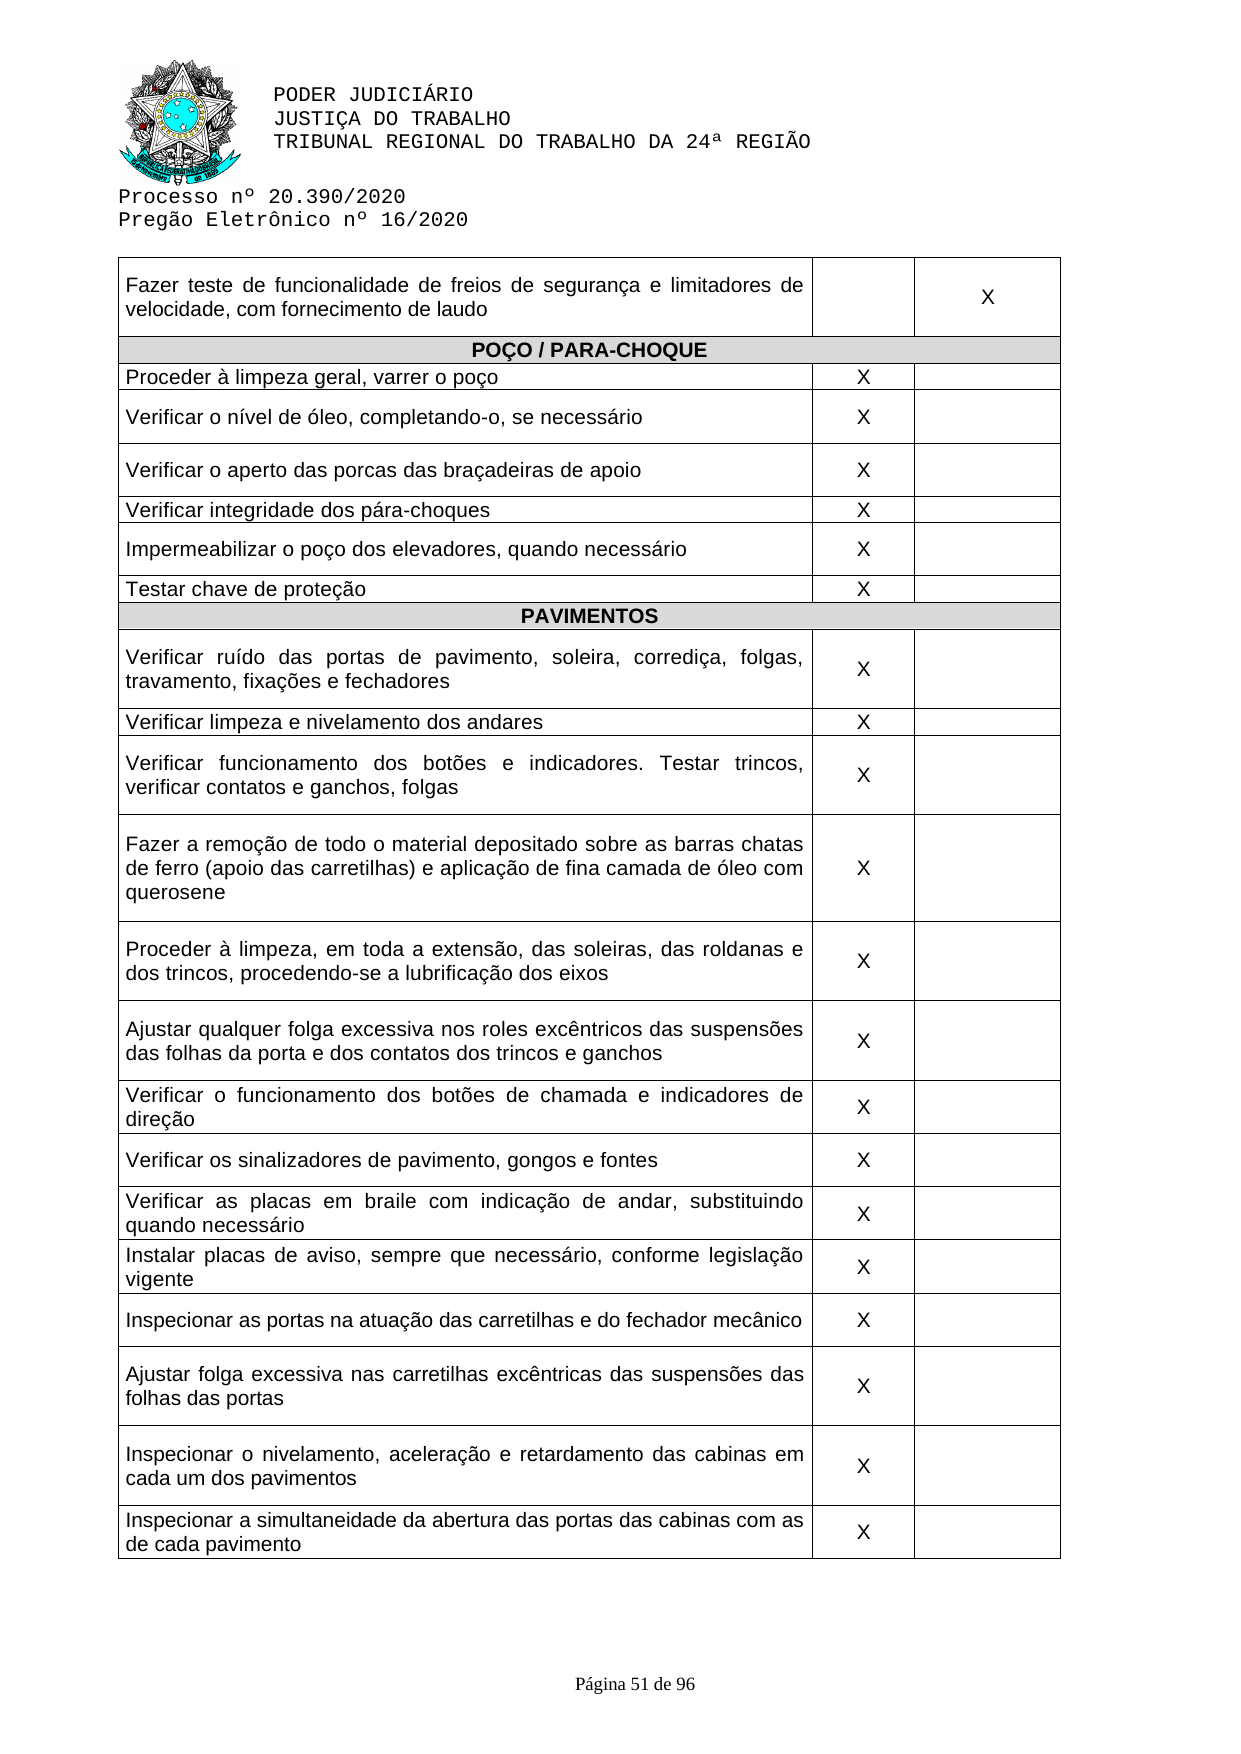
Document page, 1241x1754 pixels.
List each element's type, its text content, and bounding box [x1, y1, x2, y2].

table_cell Fazer teste de funcionalidade de freios de segurança e limitadores de velocidade, com fornecimento de laudo [119, 258, 812, 336]
table_cell X [813, 1240, 914, 1292]
table_cell PAVIMENTOS [119, 603, 1060, 628]
picture [118, 59, 243, 186]
table_cell [915, 523, 1060, 575]
table_cell [915, 1187, 1060, 1239]
table_cell Inspecionar as portas na atuação das carretilhas e do fechador mecânico [119, 1294, 812, 1346]
table_cell X [813, 1426, 914, 1505]
table_cell [915, 364, 1060, 389]
table_cell X [813, 922, 914, 1000]
table_cell X [813, 1187, 914, 1239]
table_cell Inspecionar o nivelamento, aceleração e retardamento das cabinas em cada um dos pavimentos [119, 1426, 812, 1505]
table_cell Impermeabilizar o poço dos elevadores, quando necessário [119, 523, 812, 575]
table_cell X [813, 364, 914, 389]
table_cell X [813, 390, 914, 442]
table_cell Verificar funcionamento dos botões e indicadores. Testar trincos, verificar contatos e ganchos, folgas [119, 736, 812, 814]
table_cell Ajustar qualquer folga excessiva nos roles excêntricos das suspensões das folhas da porta e dos contatos dos trincos e ganchos [119, 1001, 812, 1080]
table_cell X [813, 1506, 914, 1558]
table_cell [915, 1347, 1060, 1425]
table_cell [915, 709, 1060, 735]
table_cell X [813, 523, 914, 575]
table_cell Verificar limpeza e nivelamento dos andares [119, 709, 812, 735]
table_cell Fazer a remoção de todo o material depositado sobre as barras chatas de ferro (apoio das carretilhas) e aplicação de fina camada de óleo com querosene [119, 815, 812, 921]
table_cell [915, 1294, 1060, 1346]
table_cell [915, 736, 1060, 814]
table_cell Verificar integridade dos pára-choques [119, 497, 812, 522]
table_cell [915, 1134, 1060, 1186]
table_cell [915, 1506, 1060, 1558]
table_cell X [813, 1081, 914, 1133]
table_cell X [813, 497, 914, 522]
table_cell Verificar os sinalizadores de pavimento, gongos e fontes [119, 1134, 812, 1186]
table_cell [915, 1240, 1060, 1292]
table_cell X [813, 736, 914, 814]
table_cell X [813, 1134, 914, 1186]
table_cell Instalar placas de aviso, sempre que necessário, conforme legislação vigente [119, 1240, 812, 1292]
table_cell X [813, 709, 914, 735]
table_cell POÇO / PARA-CHOQUE [119, 337, 1060, 363]
table_cell X [915, 258, 1060, 336]
table_cell [915, 630, 1060, 708]
table_cell X [813, 1347, 914, 1425]
table_cell [915, 390, 1060, 442]
table_cell Verificar o nível de óleo, completando-o, se necessário [119, 390, 812, 442]
table_cell [915, 576, 1060, 602]
table_cell Ajustar folga excessiva nas carretilhas excêntricas das suspensões das folhas das portas [119, 1347, 812, 1425]
table_cell Proceder à limpeza, em toda a extensão, das soleiras, das roldanas e dos trincos, procedendo-se a lubrificação dos eixos [119, 922, 812, 1000]
table_cell X [813, 1001, 914, 1080]
table_cell [915, 1001, 1060, 1080]
table_cell X [813, 630, 914, 708]
table_cell Testar chave de proteção [119, 576, 812, 602]
table_cell [813, 258, 914, 336]
table_cell X [813, 444, 914, 496]
table_cell Verificar as placas em braile com indicação de andar, substituindo quando necessário [119, 1187, 812, 1239]
table_cell [915, 815, 1060, 921]
table_cell X [813, 1294, 914, 1346]
table_cell X [813, 815, 914, 921]
table_cell [915, 444, 1060, 496]
table_cell Proceder à limpeza geral, varrer o poço [119, 364, 812, 389]
table_cell Verificar o funcionamento dos botões de chamada e indicadores de direção [119, 1081, 812, 1133]
table_cell Verificar ruído das portas de pavimento, soleira, corrediça, folgas, travamento, fixações e fechadores [119, 630, 812, 708]
table_cell [915, 1426, 1060, 1505]
table_cell [915, 1081, 1060, 1133]
table_cell [915, 922, 1060, 1000]
table_cell [915, 497, 1060, 522]
table_cell Inspecionar a simultaneidade da abertura das portas das cabinas com as de cada pavimento [119, 1506, 812, 1558]
table_cell Verificar o aperto das porcas das braçadeiras de apoio [119, 444, 812, 496]
table_cell X [813, 576, 914, 602]
